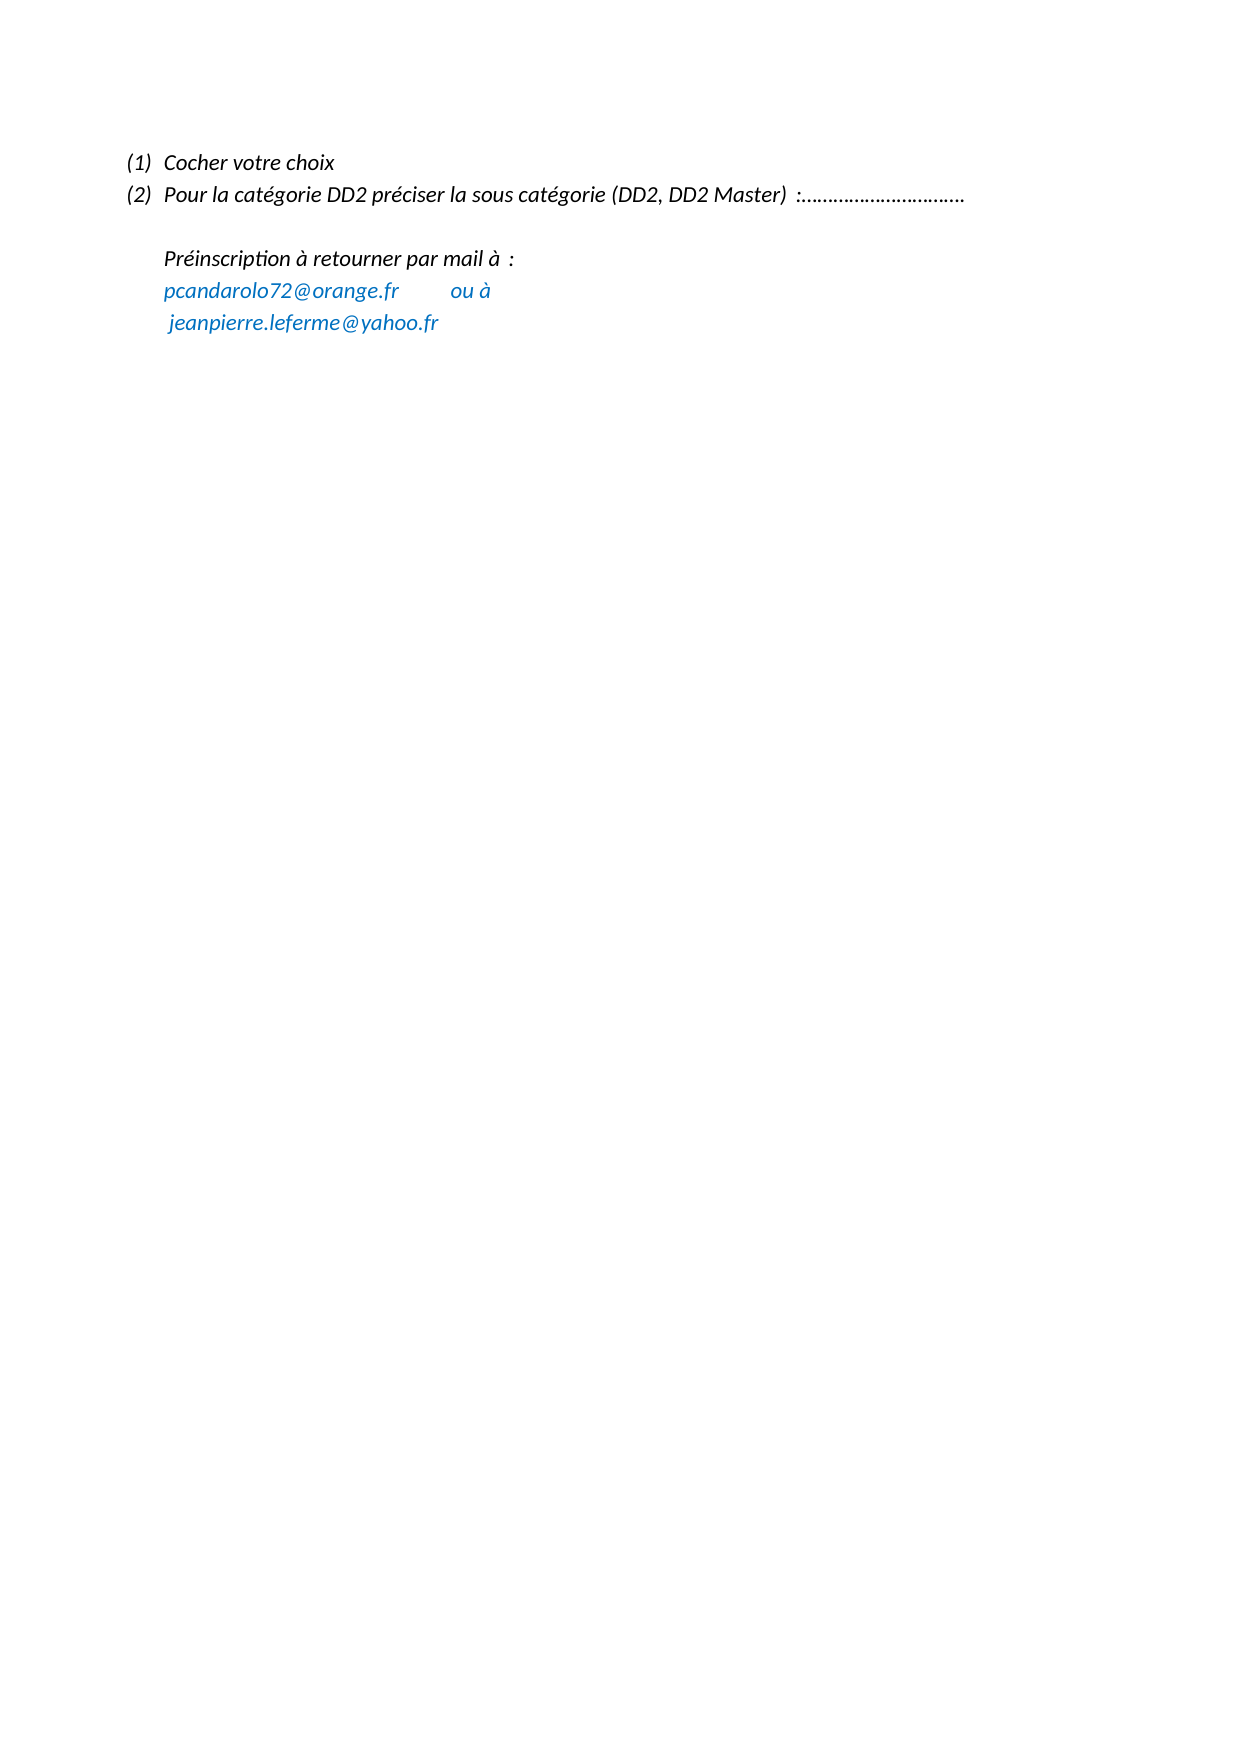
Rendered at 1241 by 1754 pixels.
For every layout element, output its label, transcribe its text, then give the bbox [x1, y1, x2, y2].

list Préinscription à retourner par mail à : [164, 244, 1196, 272]
list pcandarolo72@orange.fr ou à [164, 276, 1196, 304]
list jeanpierre.leferme@yahoo.fr [164, 308, 1196, 337]
list Pour la catégorie DD2 préciser la sous catégorie (DD2, DD2 Master) :…………………………. [126, 180, 1196, 208]
list Cocher votre choix [126, 148, 1196, 176]
